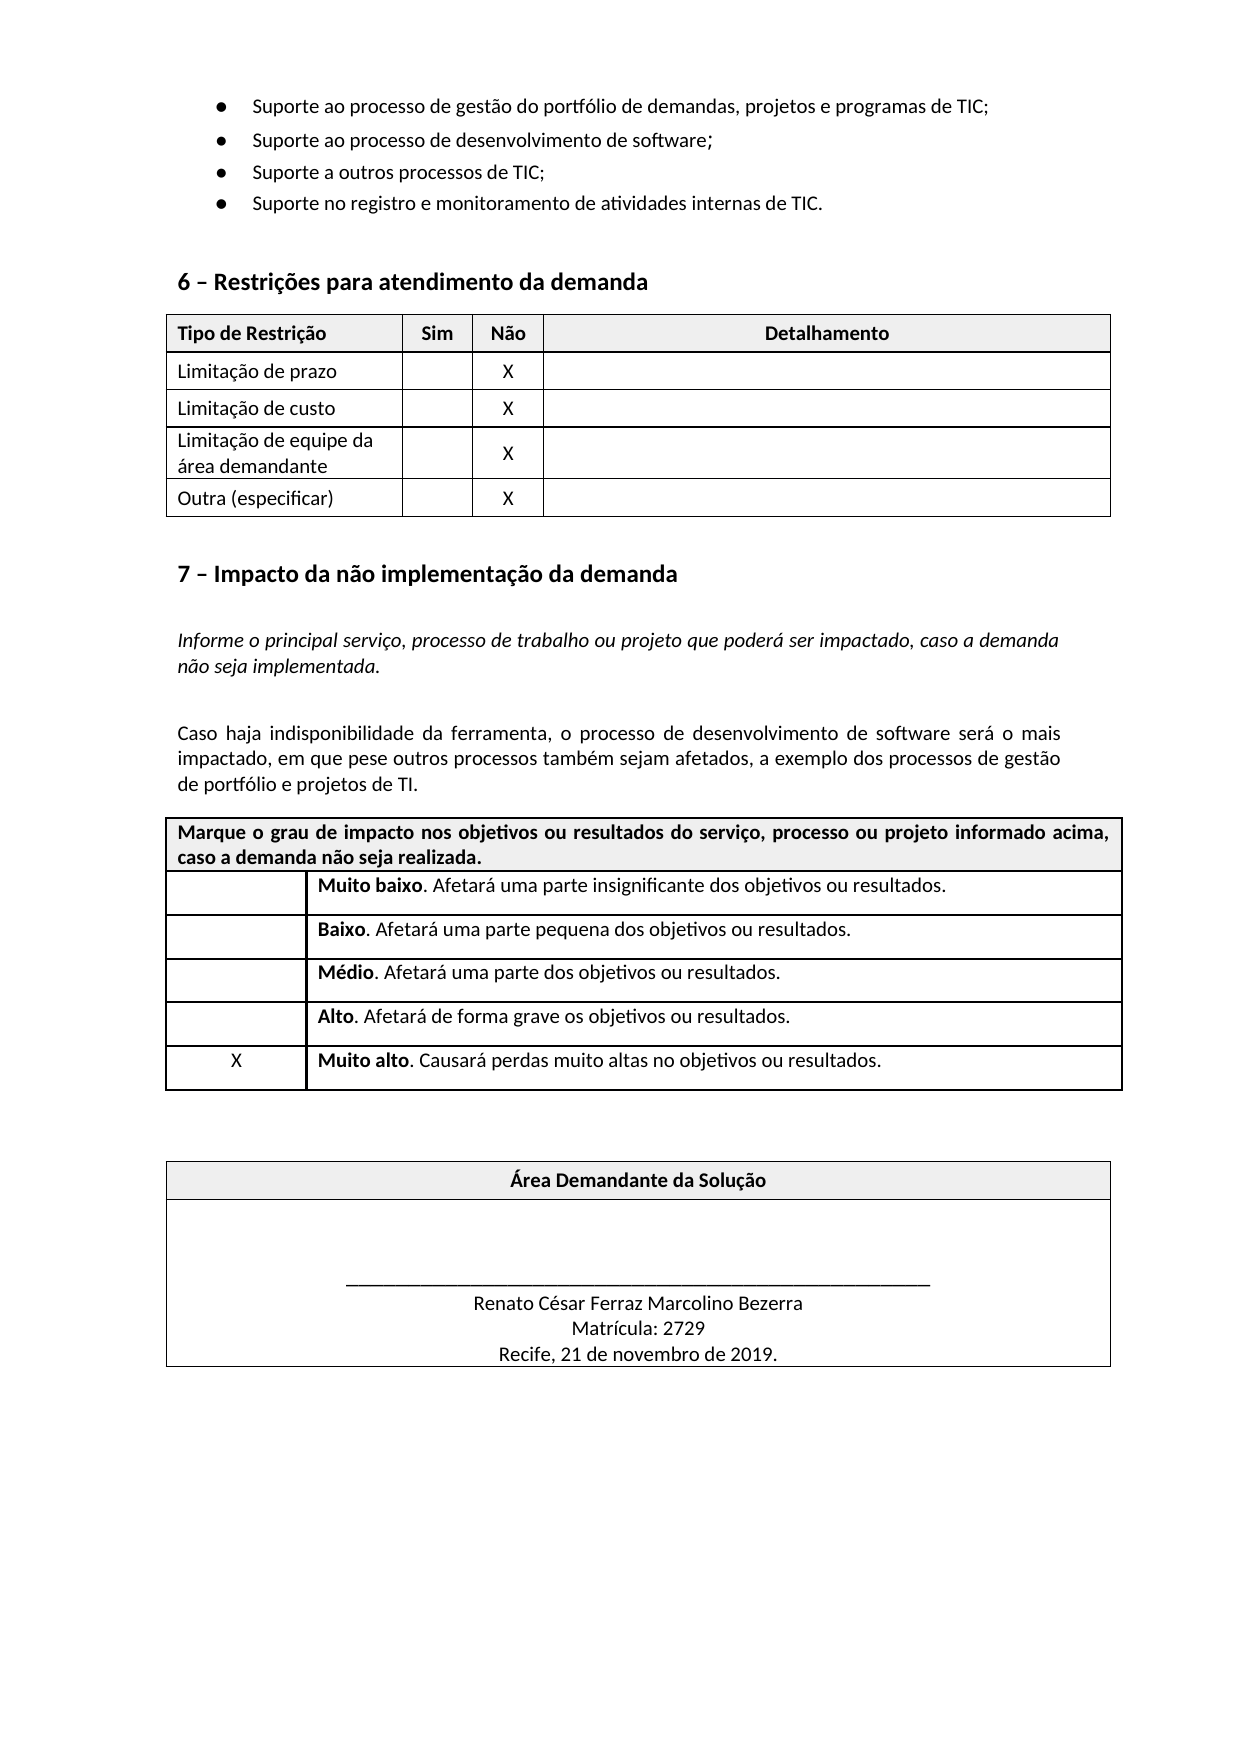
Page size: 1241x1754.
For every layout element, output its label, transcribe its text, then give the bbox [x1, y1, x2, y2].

table_cell X [473, 390, 543, 426]
table_cell [403, 428, 472, 478]
table_header Tipo de Restrição [167, 315, 402, 351]
table_cell X [473, 479, 543, 516]
table_header Área Demandante da Solução [167, 1162, 1110, 1199]
table_header Marque o grau de impacto nos objetivos ou resultados do serviço, processo ou projeto informado acima, caso a demanda não seja realizada. [167, 819, 1121, 870]
table_cell [403, 353, 472, 389]
table_cell Outra (especificar) [167, 479, 402, 516]
table_cell [544, 479, 1110, 516]
table_header Não [473, 315, 543, 351]
list Suporte ao processo de gestão do portfólio de demandas, projetos e programas de TIC; [215, 94, 1063, 119]
list Suporte no registro e monitoramento de atividades internas de TIC. [215, 190, 1063, 216]
table_cell Baixo. Afetará uma parte pequena dos objetivos ou resultados. [308, 916, 1121, 957]
list Suporte ao processo de desenvolvimento de software; [215, 125, 1063, 153]
table_cell Muito baixo. Afetará uma parte insignificante dos objetivos ou resultados. [308, 872, 1121, 914]
text Informe o principal serviço, processo de trabalho ou projeto que poderá ser impactado, caso a demanda não seja implementada. [177, 627, 1063, 678]
table_cell [167, 916, 305, 957]
list Suporte a outros processos de TIC; [215, 159, 1063, 184]
table_cell [544, 353, 1110, 389]
table_cell Muito alto. Causará perdas muito altas no objetivos ou resultados. [308, 1047, 1121, 1089]
table_cell [167, 872, 305, 914]
table_cell Limitação de equipe da área demandante [167, 428, 402, 478]
text Caso haja indisponibilidade da ferramenta, o processo de desenvolvimento de software será o mais impactado, em que pese outros processos também sejam afetados, a exemplo dos processos de gestão de portfólio e projetos de TI. [177, 720, 1063, 796]
table_cell X [167, 1047, 305, 1089]
table_cell [167, 960, 305, 1001]
table_cell X [473, 428, 543, 478]
text 6 – Restrições para atendimento da demanda [177, 266, 1063, 296]
table_cell [403, 390, 472, 426]
table_cell X [473, 353, 543, 389]
table_header Sim [403, 315, 472, 351]
table_cell [544, 428, 1110, 478]
table_cell _______________________________________________ Renato César Ferraz Marcolino Bezerra Matrícula: 2729 Recife, 21 de novembro de 2019. [167, 1200, 1110, 1366]
text 7 – Impacto da não implementação da demanda [177, 558, 1063, 589]
table_cell Limitação de custo [167, 390, 402, 426]
table_cell Limitação de prazo [167, 353, 402, 389]
table_cell [403, 479, 472, 516]
table_cell Alto. Afetará de forma grave os objetivos ou resultados. [308, 1003, 1121, 1045]
table_header Detalhamento [544, 315, 1110, 351]
table_cell [167, 1003, 305, 1045]
table_cell Médio. Afetará uma parte dos objetivos ou resultados. [308, 960, 1121, 1001]
table_cell [544, 390, 1110, 426]
